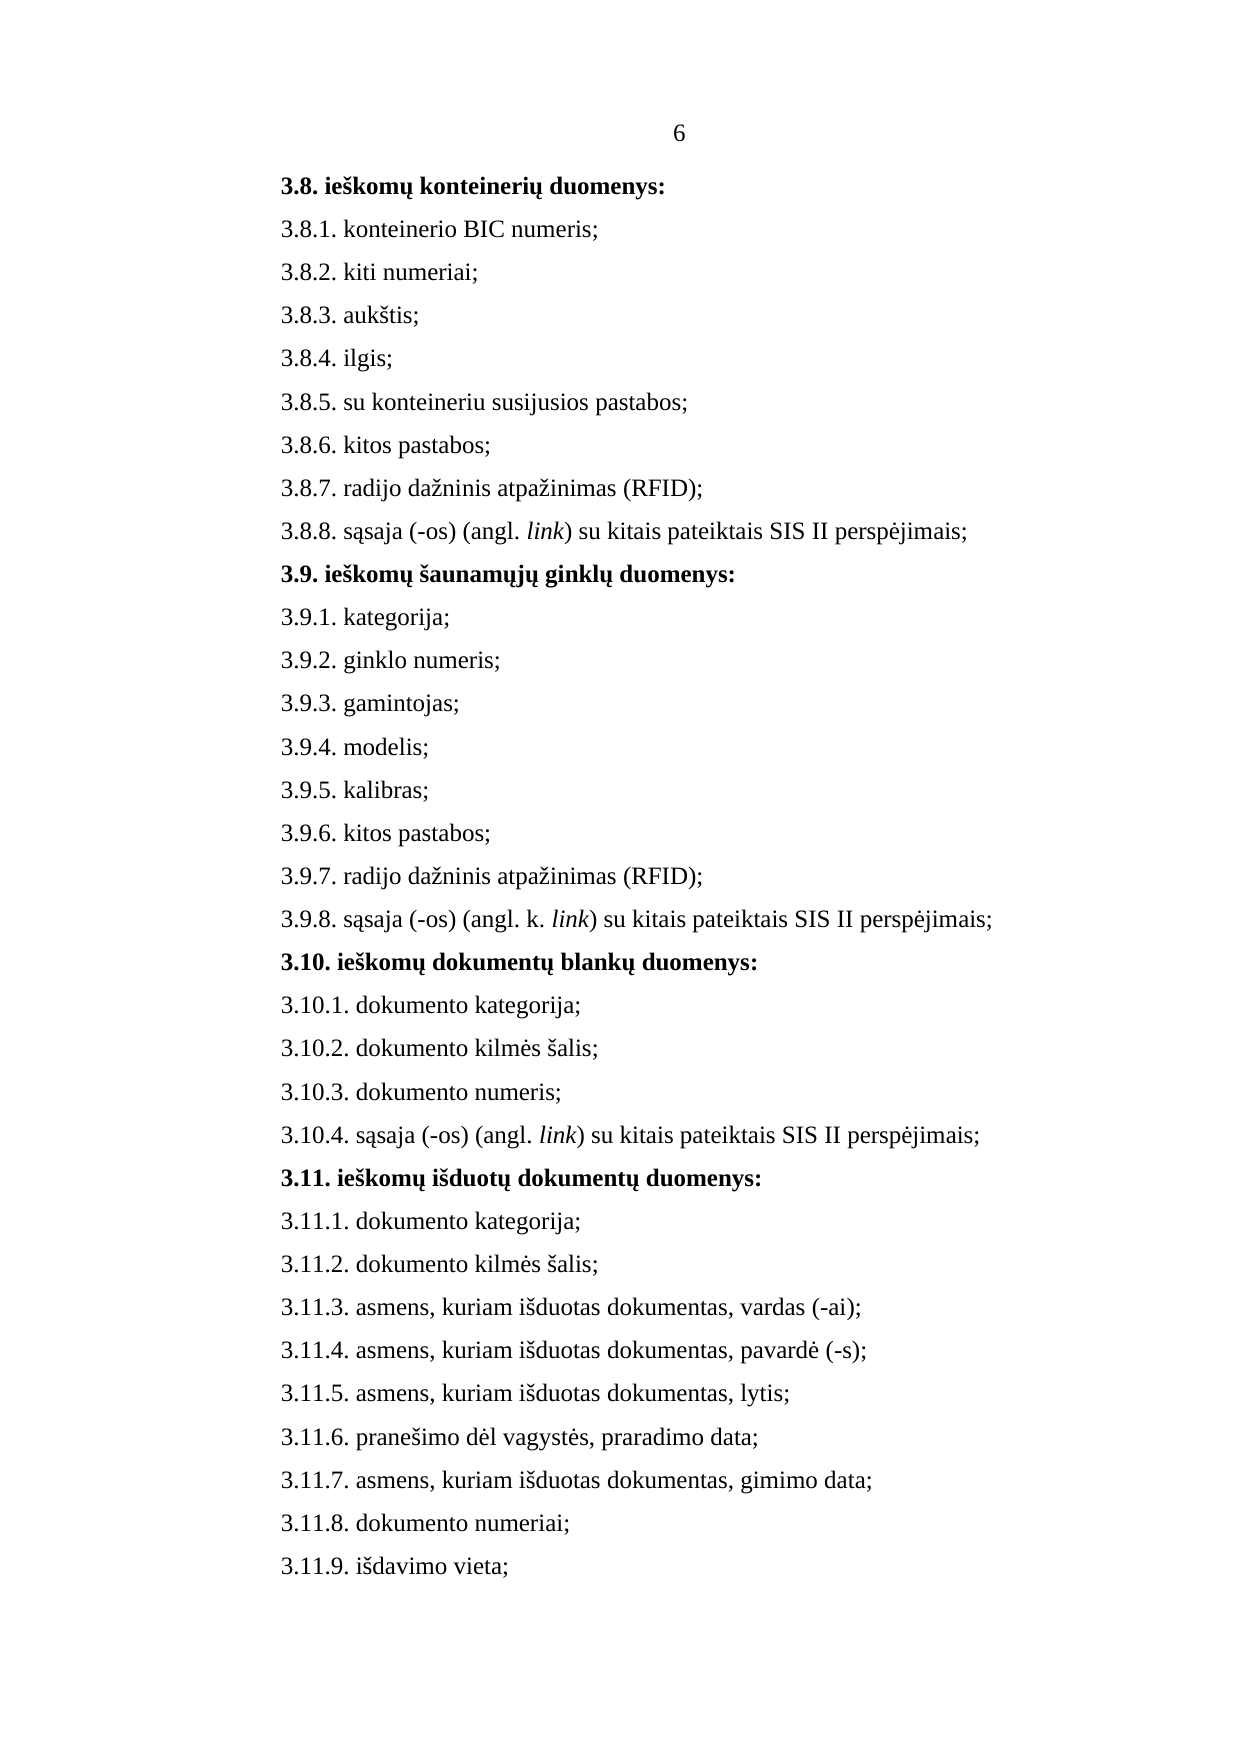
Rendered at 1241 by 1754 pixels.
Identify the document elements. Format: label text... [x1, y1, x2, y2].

text 3.8.1. konteinerio BIC numeris; [177, 214, 1181, 243]
text 3.9.1. kategorija; [177, 602, 1181, 631]
text 3.11.7. asmens, kuriam išduotas dokumentas, gimimo data; [177, 1465, 1181, 1493]
text 3.8.5. su konteineriu susijusios pastabos; [177, 387, 1181, 415]
text 3.10.4. sąsaja (-os) (angl. link) su kitais pateiktais SIS II perspėjimais; [177, 1120, 1181, 1148]
text 3.11.8. dokumento numeriai; [177, 1508, 1181, 1537]
text 3.11.1. dokumento kategorija; [177, 1206, 1181, 1235]
text 3.9.7. radijo dažninis atpažinimas (RFID); [177, 861, 1181, 890]
text 3.11. ieškomų išduotų dokumentų duomenys: [177, 1163, 1181, 1192]
text 3.10. ieškomų dokumentų blankų duomenys: [177, 947, 1181, 976]
text 3.9. ieškomų šaunamųjų ginklų duomenys: [177, 559, 1181, 588]
text 3.11.9. išdavimo vieta; [177, 1551, 1181, 1580]
text 3.11.3. asmens, kuriam išduotas dokumentas, vardas (-ai); [177, 1292, 1181, 1321]
text 3.11.2. dokumento kilmės šalis; [177, 1249, 1181, 1278]
text 3.8.4. ilgis; [177, 343, 1181, 372]
text 3.11.4. asmens, kuriam išduotas dokumentas, pavardė (-s); [177, 1335, 1181, 1364]
text 3.11.5. asmens, kuriam išduotas dokumentas, lytis; [177, 1378, 1181, 1407]
text 3.8. ieškomų konteinerių duomenys: [177, 171, 1181, 200]
text 3.8.6. kitos pastabos; [177, 430, 1181, 458]
text 3.11.6. pranešimo dėl vagystės, praradimo data; [177, 1422, 1181, 1450]
text 3.9.6. kitos pastabos; [177, 818, 1181, 847]
text 3.9.8. sąsaja (-os) (angl. k. link) su kitais pateiktais SIS II perspėjimais; [177, 904, 1181, 933]
text 3.9.4. modelis; [177, 732, 1181, 760]
text 3.8.7. radijo dažninis atpažinimas (RFID); [177, 473, 1181, 502]
text 3.10.3. dokumento numeris; [177, 1077, 1181, 1105]
text 3.9.5. kalibras; [177, 775, 1181, 803]
text 3.9.2. ginklo numeris; [177, 645, 1181, 674]
text 3.8.2. kiti numeriai; [177, 257, 1181, 286]
text 3.8.8. sąsaja (-os) (angl. link) su kitais pateiktais SIS II perspėjimais; [177, 516, 1181, 545]
text 3.10.2. dokumento kilmės šalis; [177, 1033, 1181, 1062]
text 3.8.3. aukštis; [177, 300, 1181, 329]
text 3.10.1. dokumento kategorija; [177, 990, 1181, 1019]
text 3.9.3. gamintojas; [177, 688, 1181, 717]
